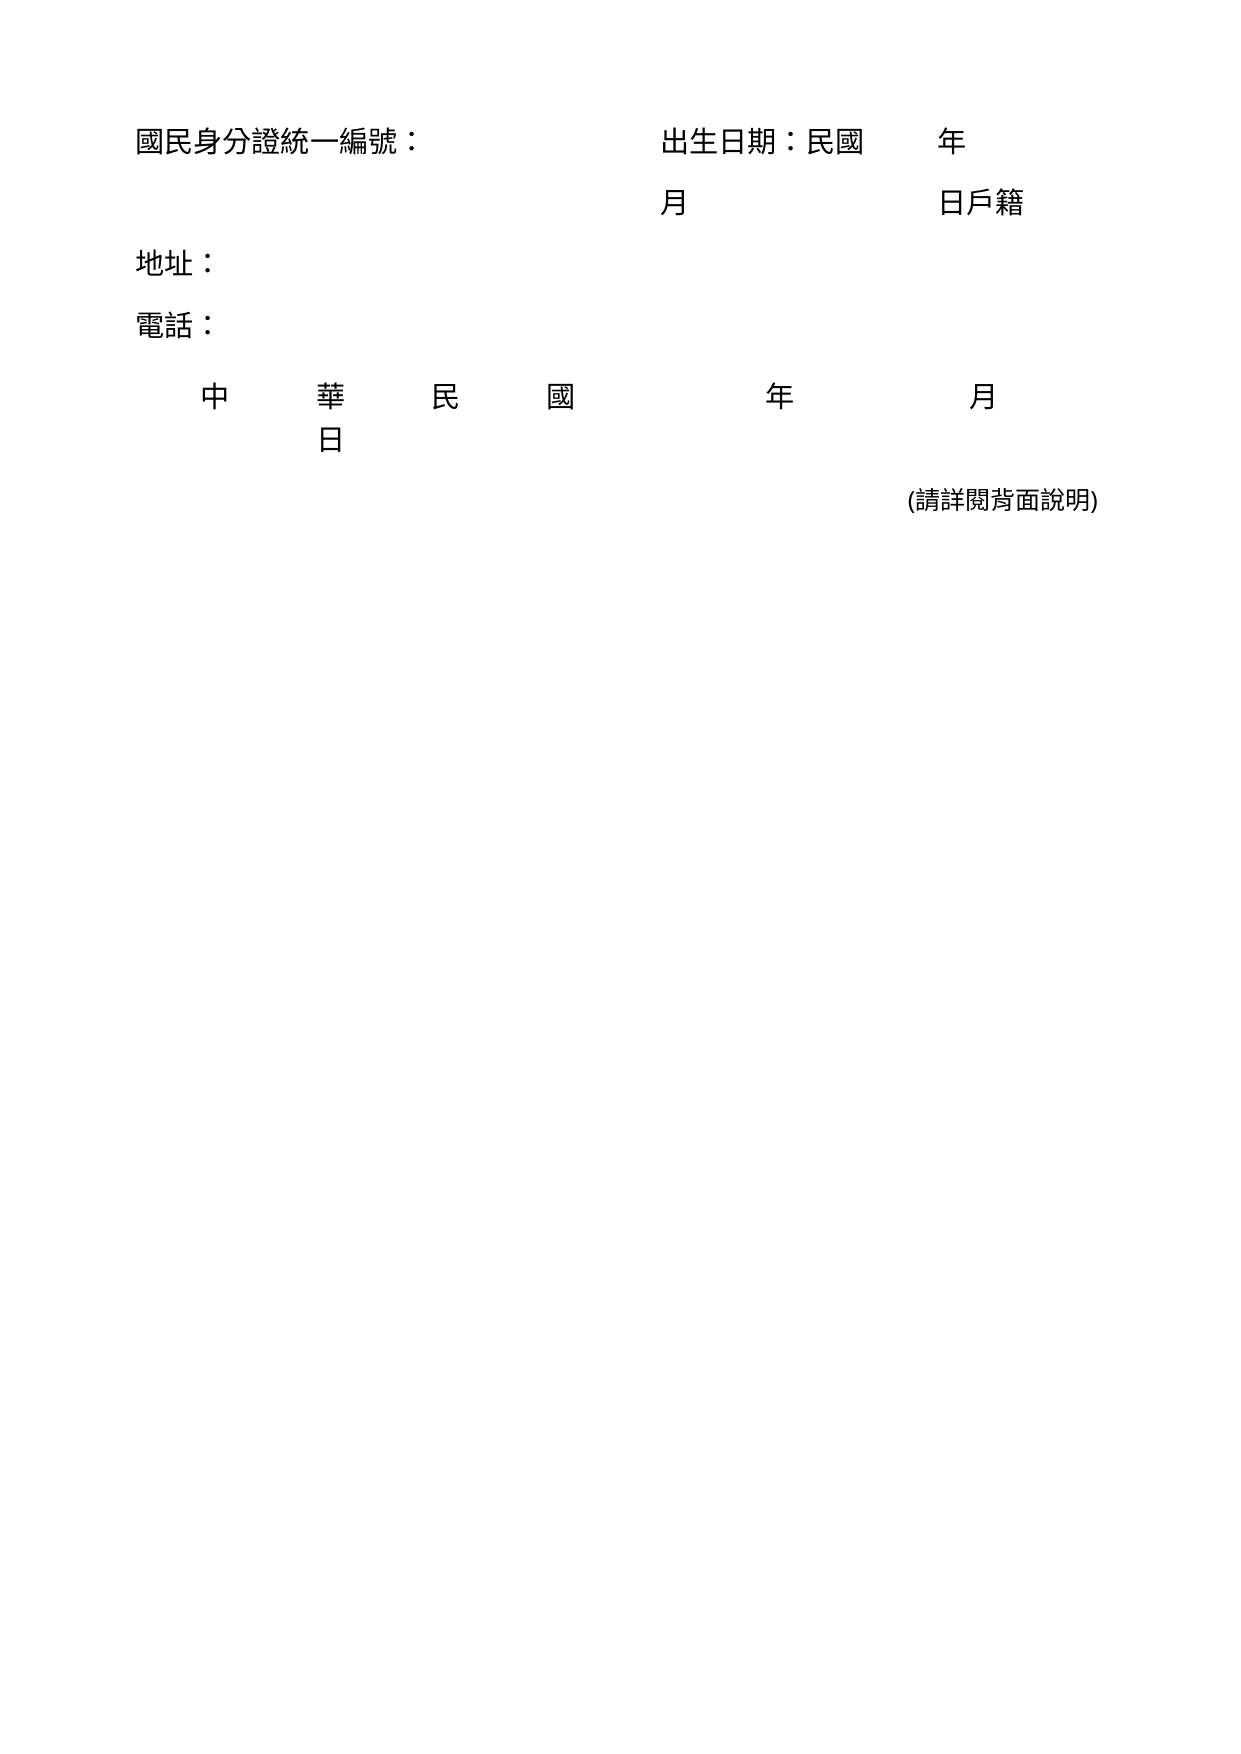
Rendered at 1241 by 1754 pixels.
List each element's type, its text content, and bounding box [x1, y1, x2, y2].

text (請詳閱背面說明) [118, 481, 1098, 517]
text 中 華 民 國 年 月 日 [201, 374, 1122, 458]
text 電話： [135, 302, 1122, 344]
text 國民身分證統一編號： 出生日期：民國 年 月 日戶籍地址： [135, 118, 1043, 283]
